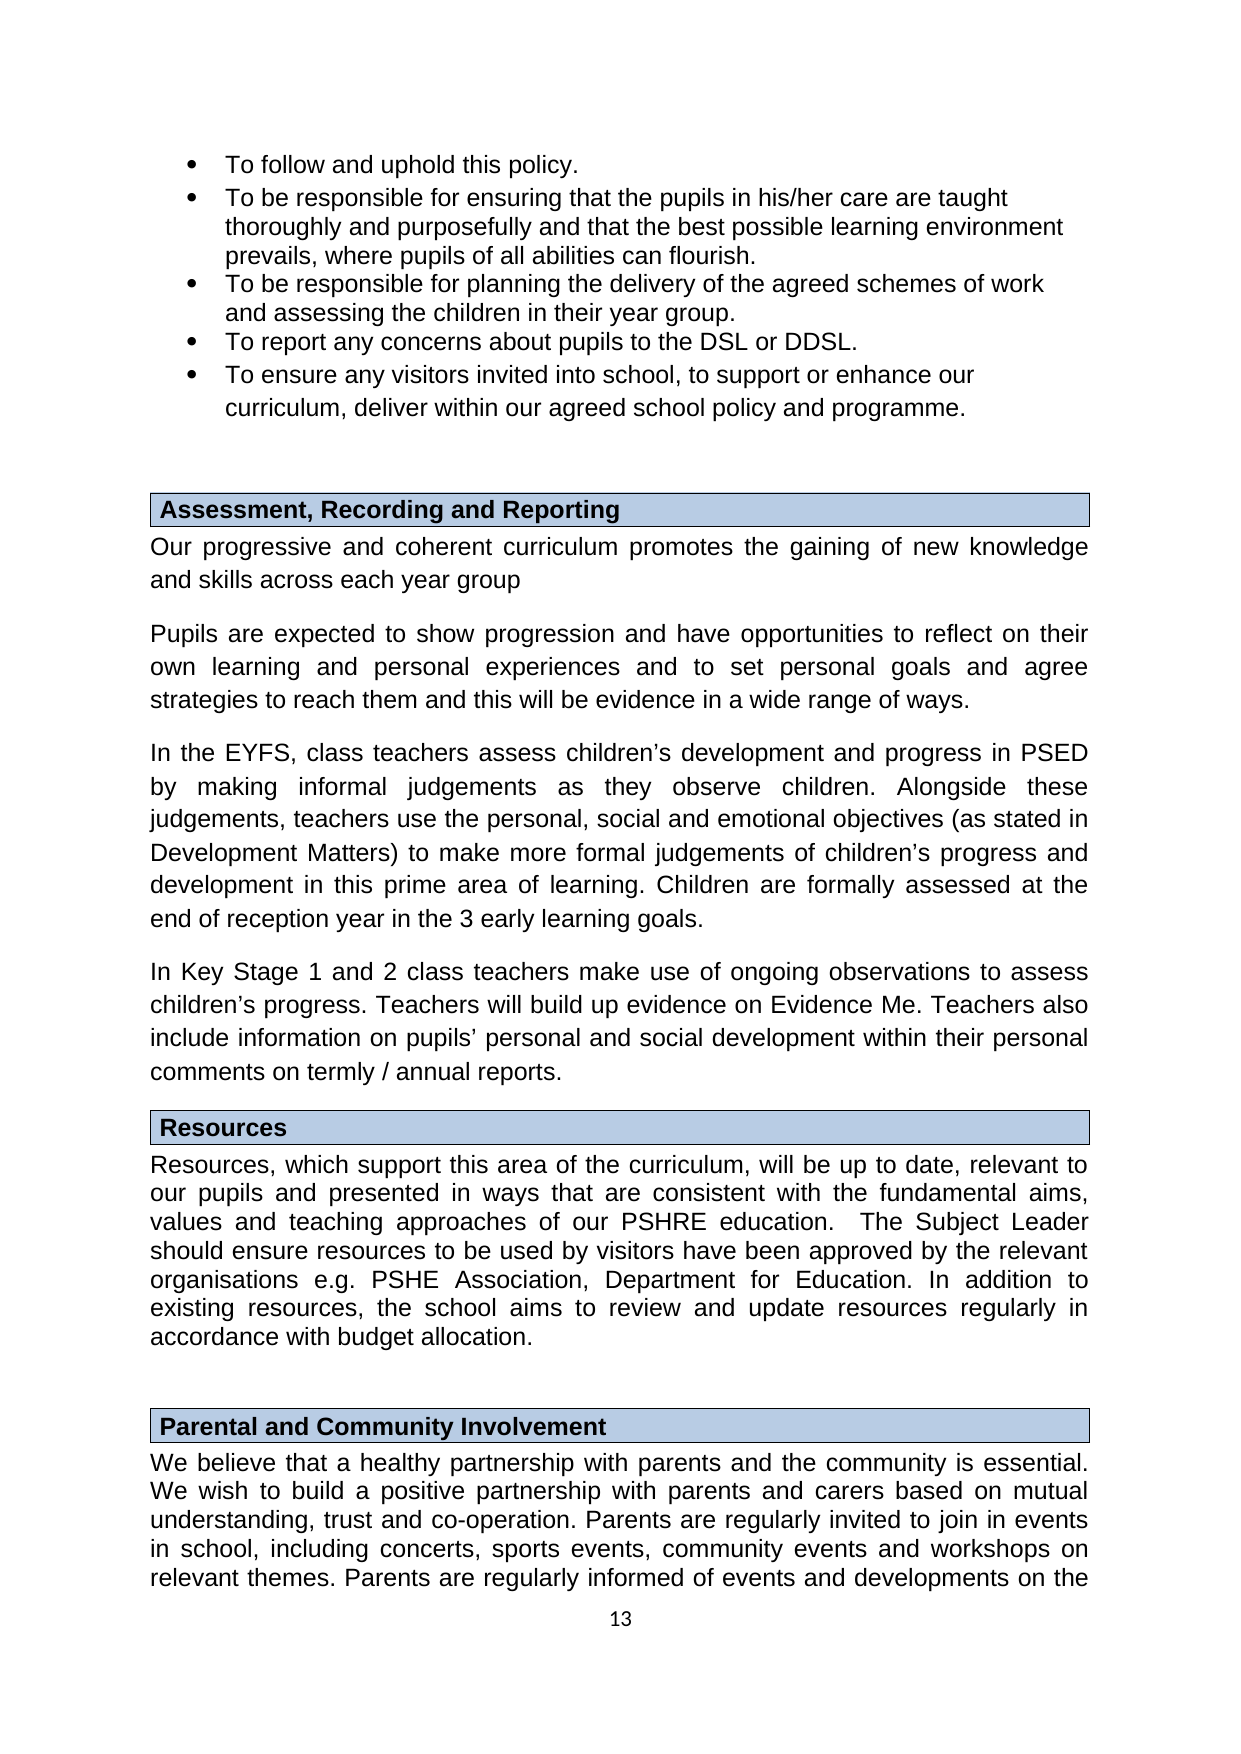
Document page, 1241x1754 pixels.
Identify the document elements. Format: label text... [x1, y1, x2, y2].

list To ensure any visitors invited into school, to support or enhance our curriculum, deliver within our agreed school policy and programme. [187, 360, 1090, 422]
subtitle Resources [151, 1111, 1089, 1144]
list To be responsible for ensuring that the pupils in his/her care are taught thoroughly and purposefully and that the best possible learning environment prevails, where pupils of all abilities can flourish. [187, 183, 1090, 269]
text Resources, which support this area of the curriculum, will be up to date, relevant to our pupils and presented in ways that are consistent with the fundamental aims, values and teaching approaches of our PSHRE education. The Subject Leader should ensure resources to be used by visitors have been approved by the relevant organisations e.g. PSHE Association, Department for Education. In addition to existing resources, the school aims to review and update resources regularly in accordance with budget allocation. [150, 1149, 1090, 1351]
list To follow and uphold this policy. [187, 150, 1090, 179]
subtitle Assessment, Recording and Reporting [151, 494, 1089, 526]
text Our progressive and coherent curriculum promotes the gaining of new knowledge and skills across each year group [150, 532, 1090, 593]
list To report any concerns about pupils to the DSL or DDSL. [187, 327, 1090, 356]
text In the EYFS, class teachers assess children’s development and progress in PSED by making informal judgements as they observe children. Alongside these judgements, teachers use the personal, social and emotional objectives (as stated in Development Matters) to make more formal judgements of children’s progress and development in this prime area of learning. Children are formally assessed at the end of reception year in the 3 early learning goals. [150, 738, 1090, 932]
text In Key Stage 1 and 2 class teachers make use of ongoing observations to assess children’s progress. Teachers will build up evidence on Evidence Me. Teachers also include information on pupils’ personal and social development within their personal comments on termly / annual reports. [150, 957, 1090, 1085]
list To be responsible for planning the delivery of the agreed schemes of work and assessing the children in their year group. [187, 269, 1090, 327]
text We believe that a healthy partnership with parents and the community is essential. We wish to build a positive partnership with parents and carers based on mutual understanding, trust and co-operation. Parents are regularly invited to join in events in school, including concerts, sports events, community events and workshops on relevant themes. Parents are regularly informed of events and developments on the [150, 1448, 1090, 1591]
text Pupils are expected to show progression and have opportunities to reflect on their own learning and personal experiences and to set personal goals and agree strategies to reach them and this will be evidence in a wide range of ways. [150, 618, 1090, 713]
subtitle Parental and Community Involvement [151, 1409, 1089, 1442]
